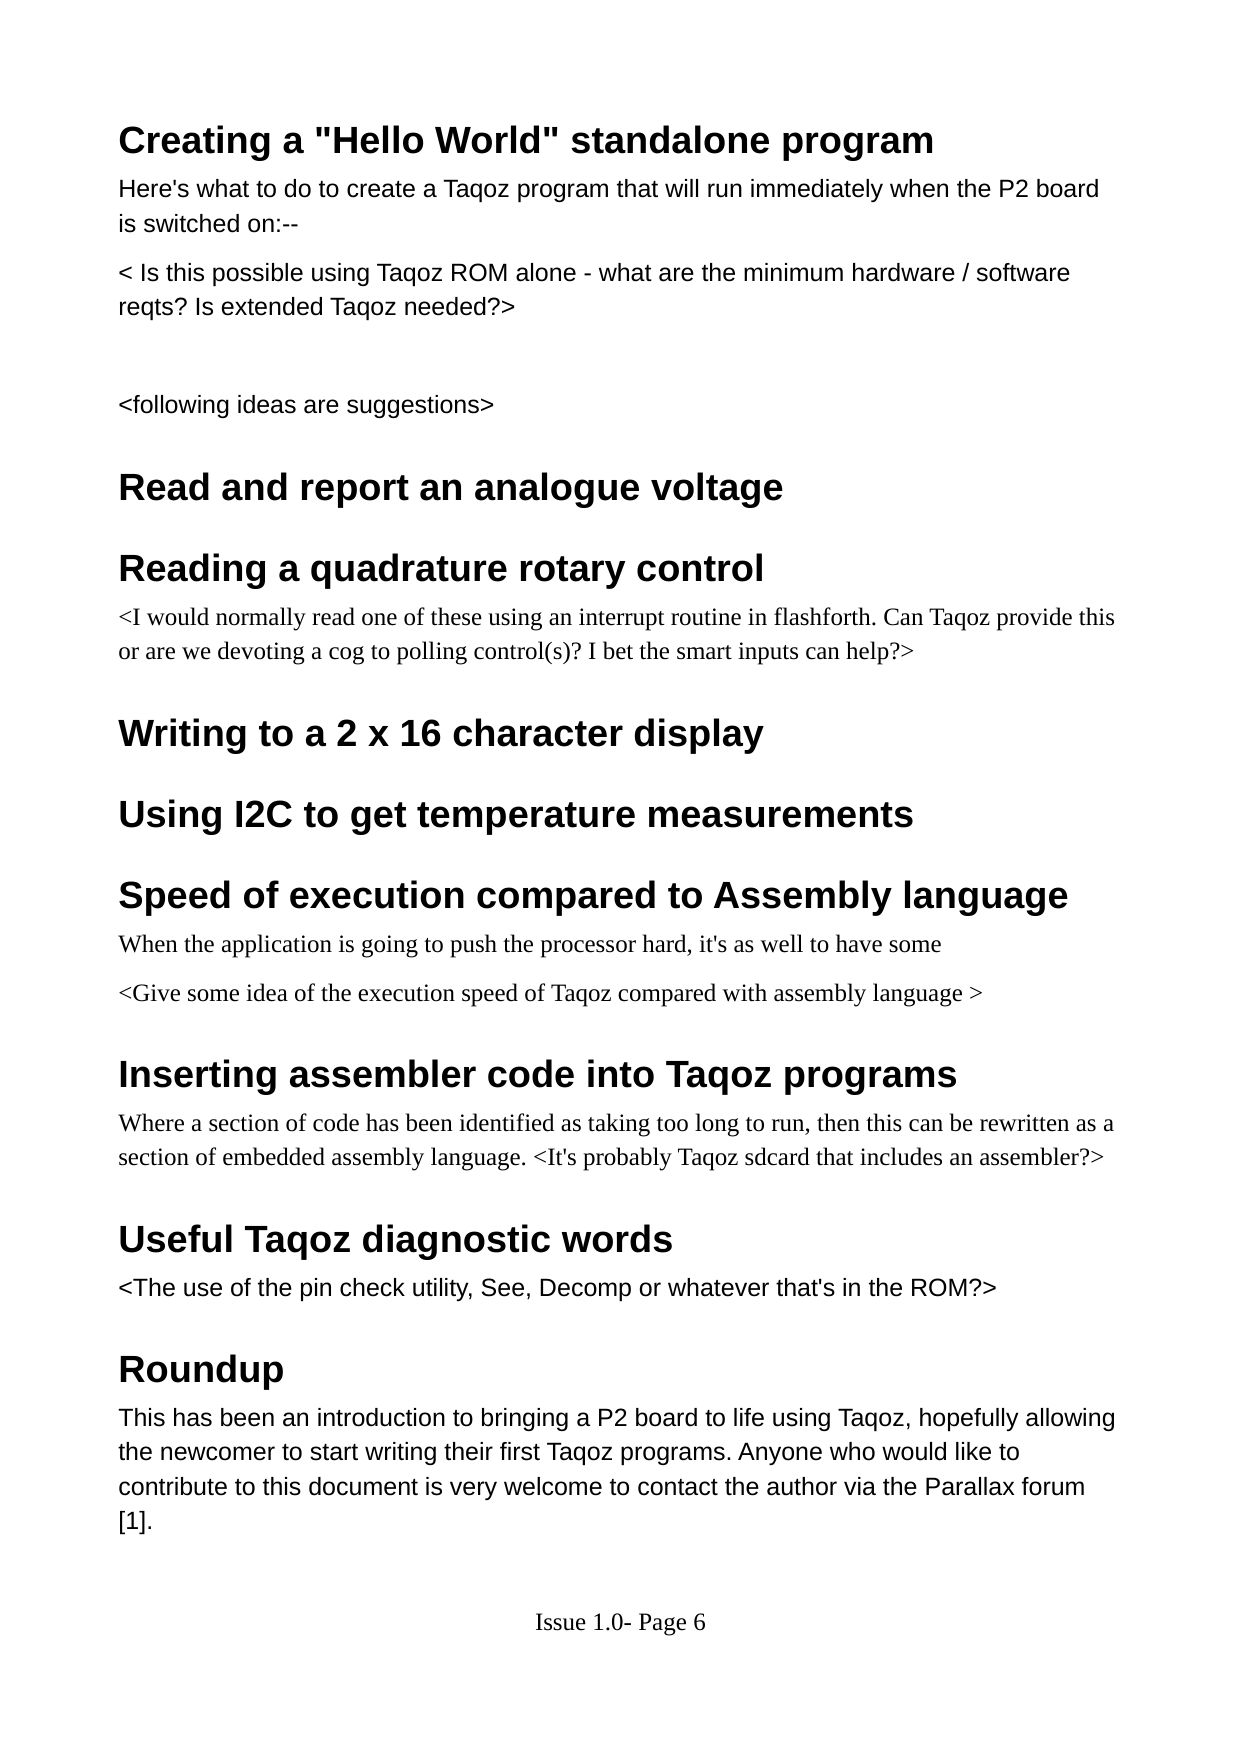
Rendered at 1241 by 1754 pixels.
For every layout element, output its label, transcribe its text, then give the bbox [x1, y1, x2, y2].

text < Is this possible using Taqoz ROM alone - what are the minimum hardware / software reqts? Is extended Taqoz needed?> [118, 258, 1122, 321]
subtitle Creating a "Hello World" standalone program [118, 118, 1122, 162]
subtitle Inserting assembler code into Taqoz programs [118, 1052, 1122, 1096]
subtitle Using I2C to get temperature measurements [118, 791, 1122, 835]
text <Give some idea of the execution speed of Taqoz compared with assembly language > [118, 978, 1122, 1007]
text This has been an introduction to bringing a P2 board to life using Taqoz, hopefully allowing the newcomer to start writing their first Taqoz programs. Anyone who would like to contribute to this document is very welcome to contact the author via the Parallax forum [1]. [118, 1403, 1122, 1535]
text <following ideas are suggestions> [118, 390, 1122, 419]
text <The use of the pin check utility, See, Decomp or whatever that's in the ROM?> [118, 1273, 1122, 1301]
text <I would normally read one of these using an interrupt routine in flashforth. Can Taqoz provide this or are we devoting a cog to polling control(s)? I bet the smart inputs can help?> [118, 602, 1122, 665]
subtitle Reading a quadrature rotary control [118, 546, 1122, 589]
subtitle Read and report an analogue voltage [118, 464, 1122, 508]
subtitle Writing to a 2 x 16 character display [118, 710, 1122, 754]
text Here's what to do to create a Taqoz program that will run immediately when the P2 board is switched on:-- [118, 174, 1122, 237]
subtitle Useful Taqoz diagnostic words [118, 1217, 1122, 1260]
text When the application is going to push the processor hard, it's as well to have some [118, 929, 1122, 957]
subtitle Roundup [118, 1347, 1122, 1390]
subtitle Speed of execution compared to Assembly language [118, 873, 1122, 916]
text Where a section of code has been identified as taking too long to run, then this can be rewritten as a section of embedded assembly language. <It's probably Taqoz sdcard that includes an assembler?> [118, 1108, 1122, 1171]
